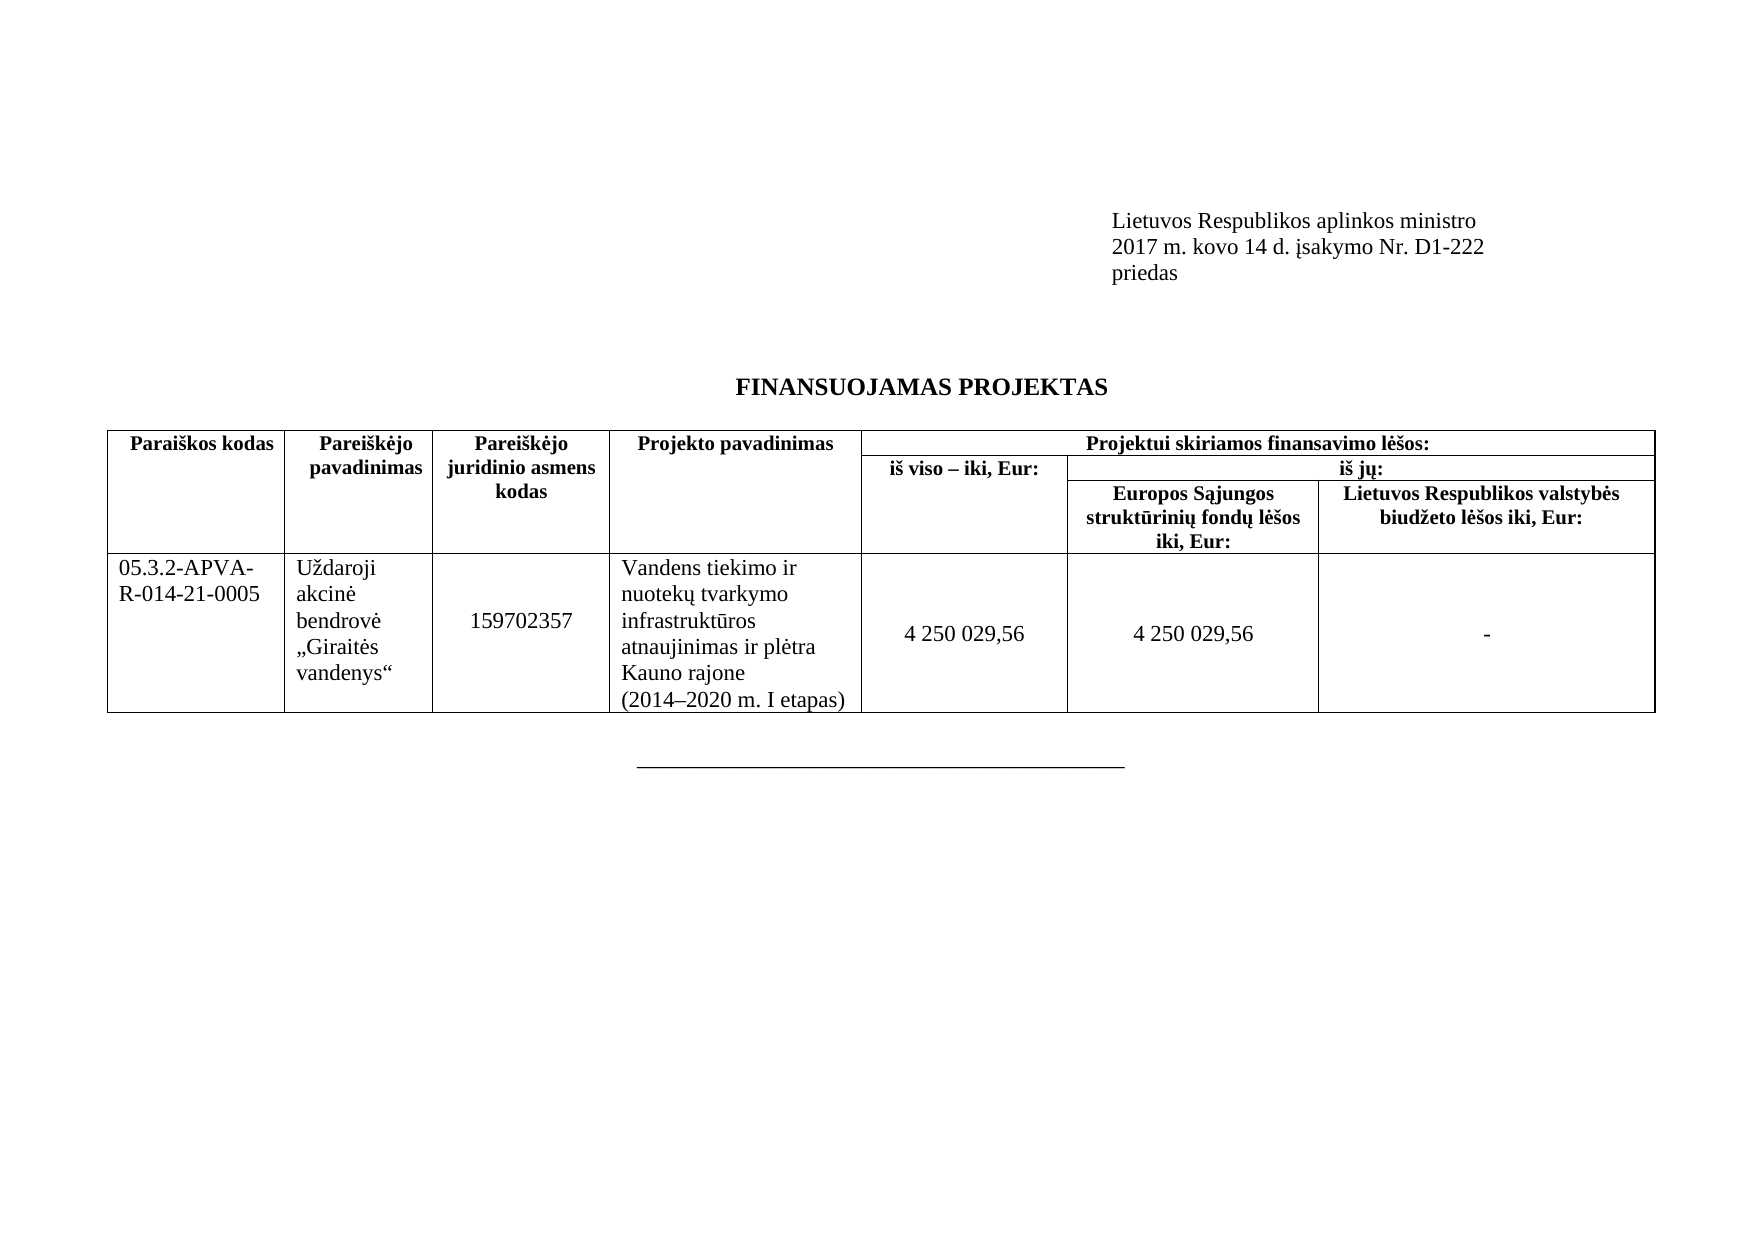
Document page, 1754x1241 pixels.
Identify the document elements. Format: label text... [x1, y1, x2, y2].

table_cell 159702357 [433, 554, 609, 712]
table_cell Europos Sąjungos struktūrinių fondų lėšos iki, Eur: [1068, 481, 1318, 553]
table_cell 4 250 029,56 [862, 554, 1067, 712]
text 2017 m. kovo 14 d. įsakymo Nr. D1-222 [1112, 233, 1654, 259]
table_header Projekto pavadinimas [610, 431, 861, 553]
table_header Paraiškos kodas [108, 431, 284, 553]
table_cell 4 250 029,56 [1068, 554, 1318, 712]
text FINANSUOJAMAS PROJEKTAS [107, 372, 1654, 401]
table_cell - [1319, 554, 1654, 712]
table_header Projektui skiriamos finansavimo lėšos: [862, 431, 1654, 454]
table_header Pareiškėjo juridinio asmens kodas [433, 431, 609, 553]
table_cell 05.3.2-APVA-R-014-21-0005 [108, 554, 284, 712]
table_cell iš jų: [1068, 456, 1654, 480]
text priedas [1112, 259, 1654, 286]
table_cell Lietuvos Respublikos valstybės biudžeto lėšos iki, Eur: [1319, 481, 1654, 553]
table_header Pareiškėjo pavadinimas [285, 431, 432, 553]
text Lietuvos Respublikos aplinkos ministro [1112, 207, 1654, 233]
table_cell Vandens tiekimo ir nuotekų tvarkymo infrastruktūros atnaujinimas ir plėtra Kauno rajone (2014–2020 m. I etapas) [610, 554, 861, 712]
table_cell iš viso – iki, Eur: [862, 456, 1067, 553]
text _______________________________________ [107, 742, 1654, 771]
table_cell Uždaroji akcinė bendrovė „Giraitės vandenys“ [285, 554, 432, 712]
